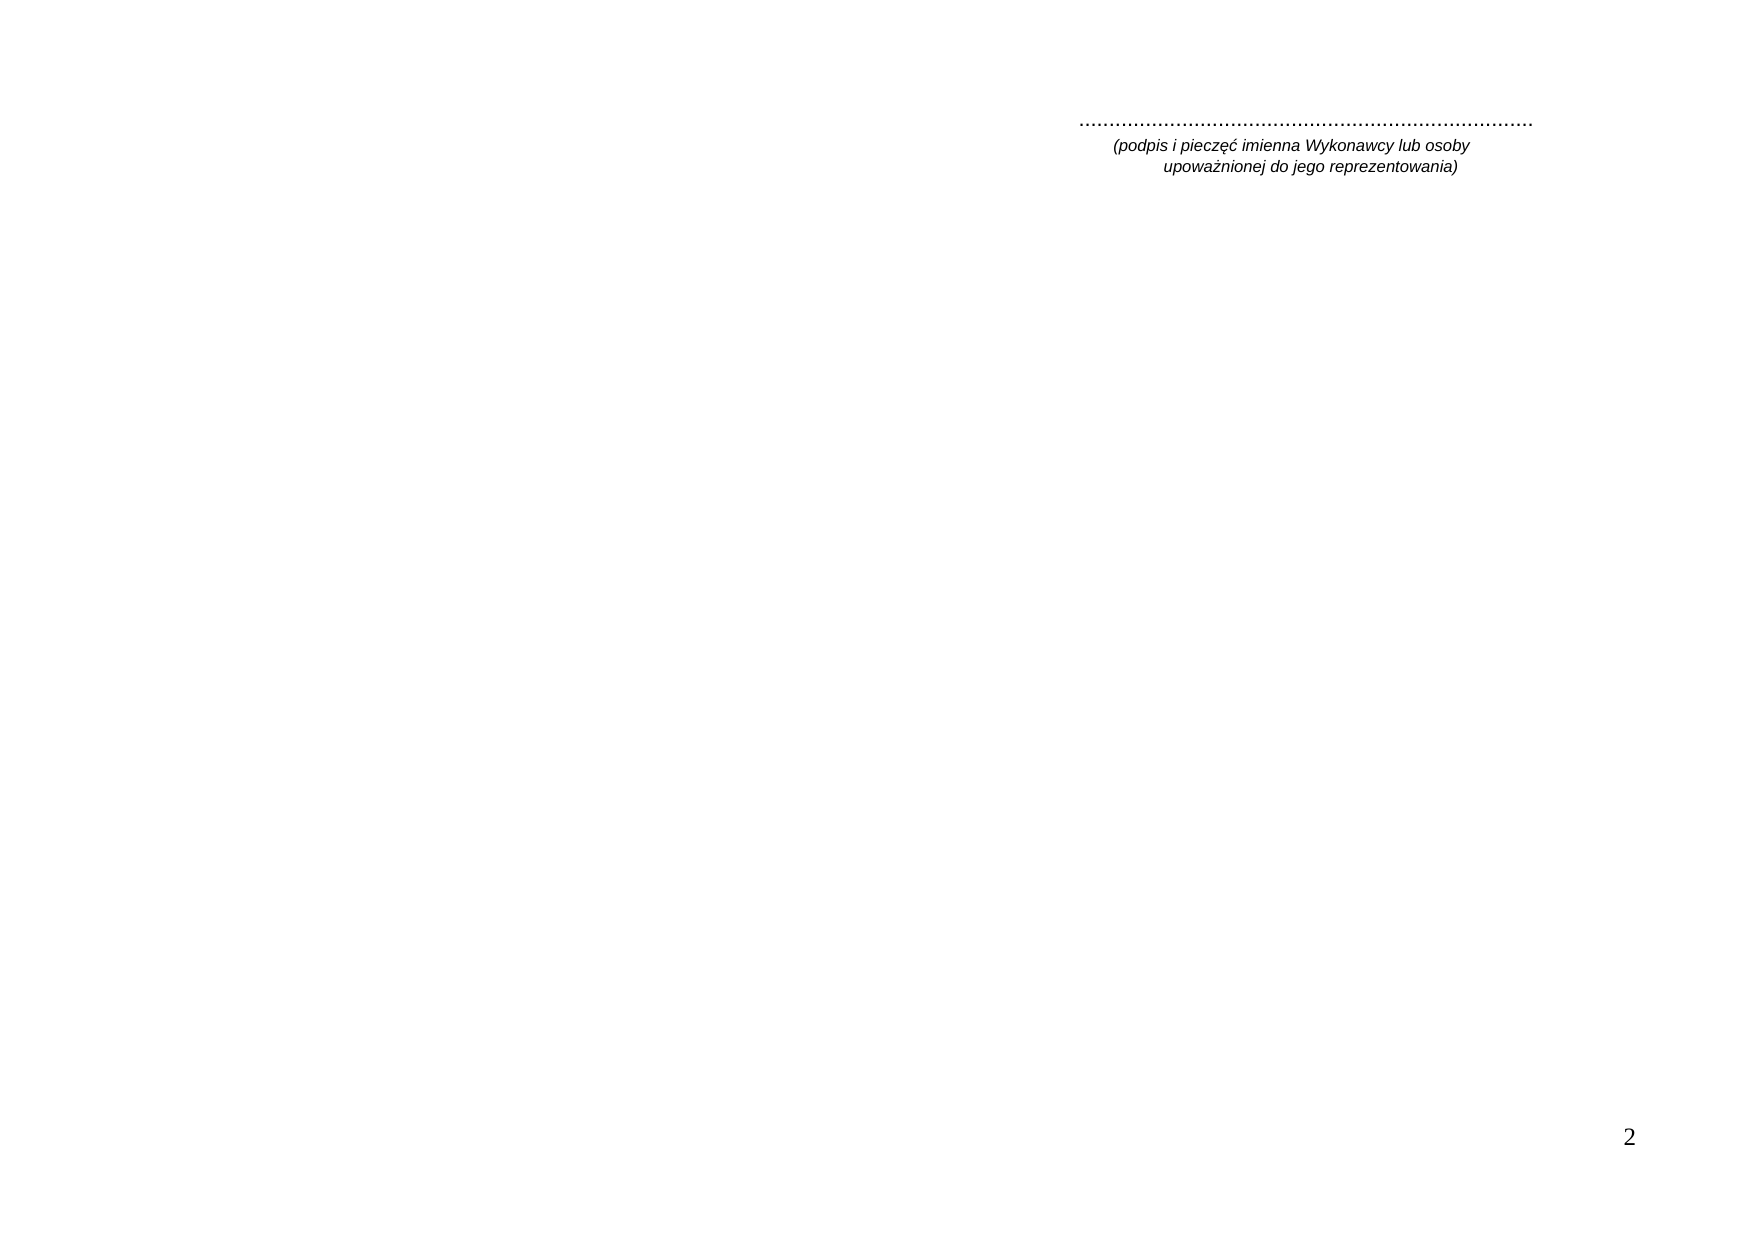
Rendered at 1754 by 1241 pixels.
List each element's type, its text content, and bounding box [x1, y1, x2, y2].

text (podpis i pieczęć imienna Wykonawcy lub osoby upoważnionej do jego reprezentowania) [118, 131, 1636, 176]
text ........................................................................... [118, 74, 1636, 131]
